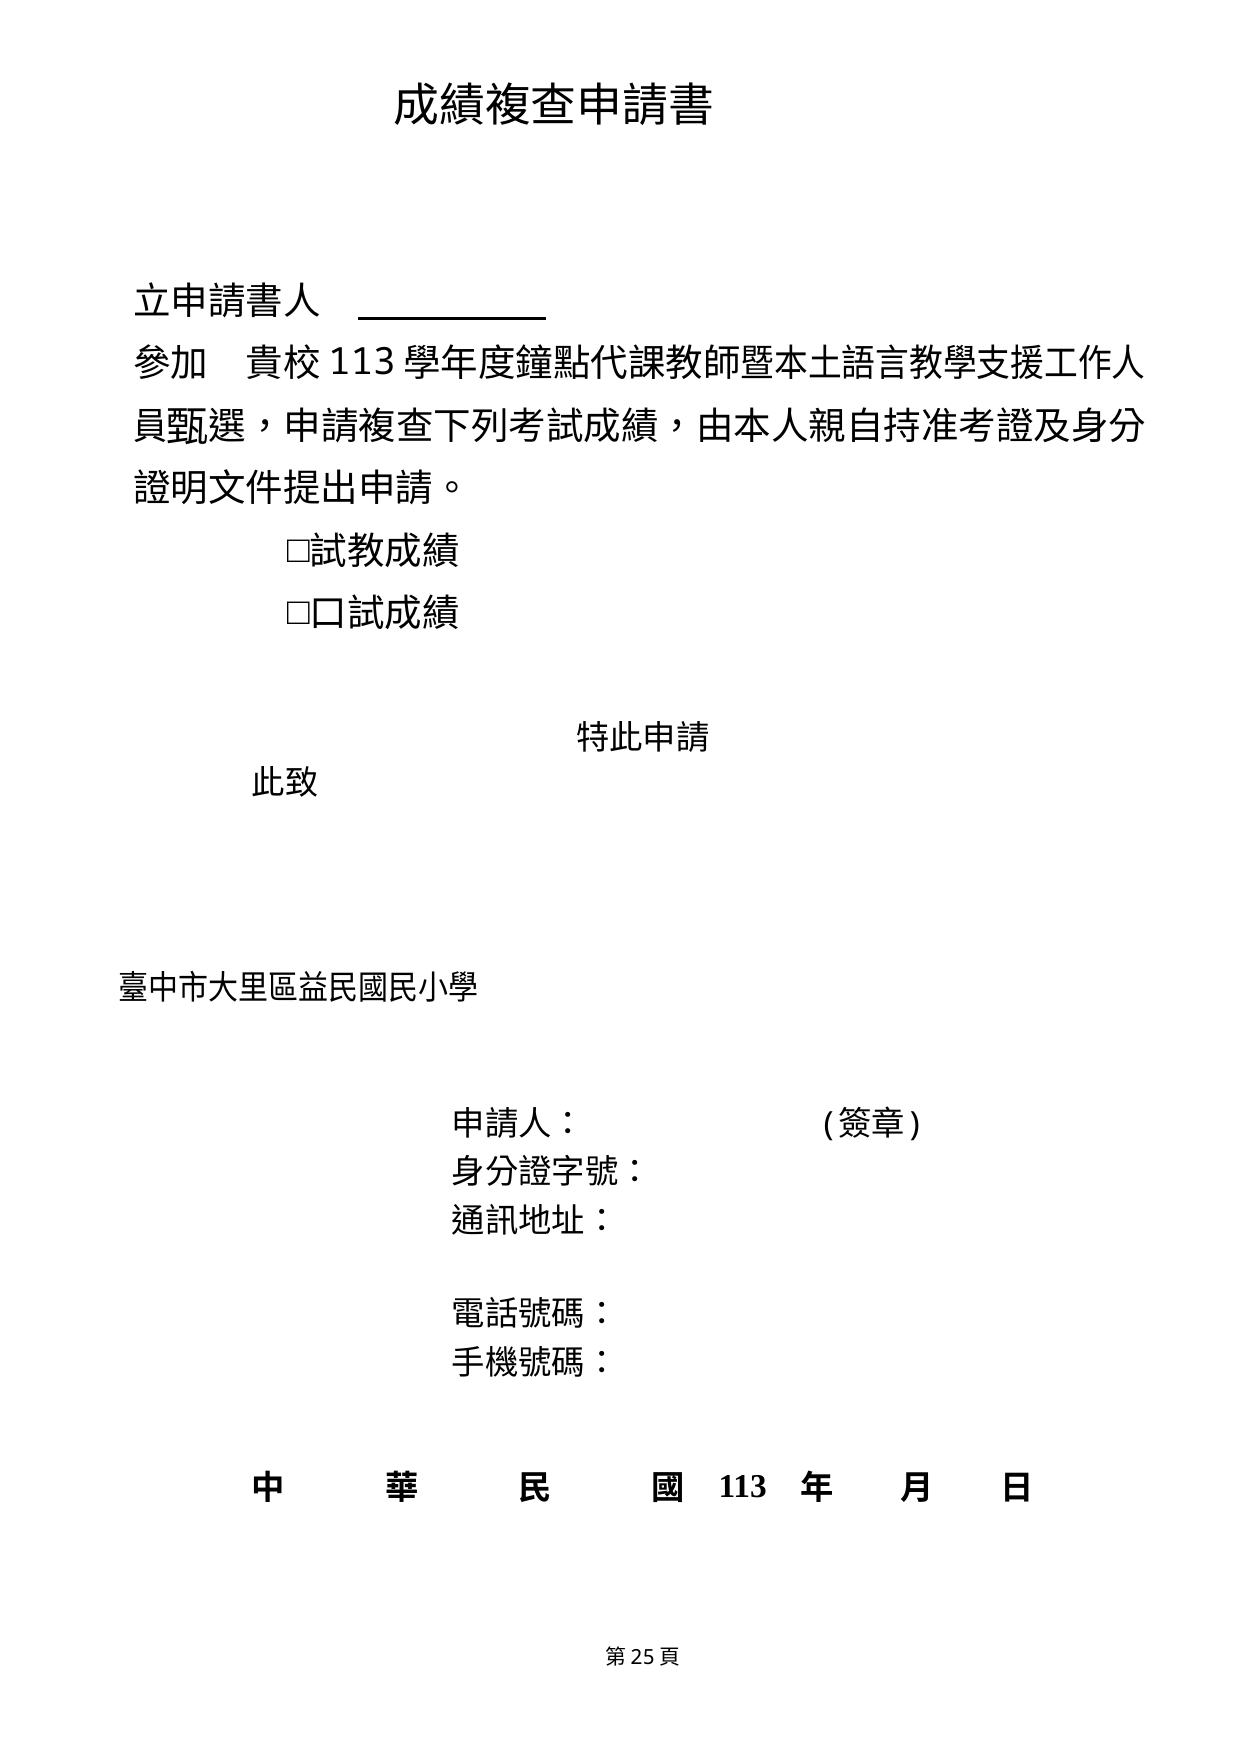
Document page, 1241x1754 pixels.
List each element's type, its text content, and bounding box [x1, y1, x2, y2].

text 申請人： (簽章) [118, 1097, 1167, 1145]
text 手機號碼： [118, 1335, 1167, 1384]
text 立申請書人 [133, 256, 1167, 318]
text □試教成績 [118, 506, 1167, 568]
text 特此申請 [118, 693, 1167, 756]
text 通訊地址： [118, 1193, 1167, 1242]
text 臺中市大里區益民國民小學 [118, 943, 1167, 1006]
text 此致 [118, 756, 1167, 804]
text 電話號碼： [118, 1287, 1167, 1335]
text 參加 貴校113學年度鐘點代課教師暨本土語言教學支援工作人員甄選，申請複查下列考試成績，由本人親自持准考證及身分證明文件提出申請。 [133, 318, 1167, 506]
text 成績複查申請書 [118, 68, 1167, 135]
text 中 華 民 國 113 年 月 日 [118, 1443, 1167, 1506]
text □口試成績 [118, 568, 1167, 631]
text 身分證字號： [118, 1145, 1167, 1193]
